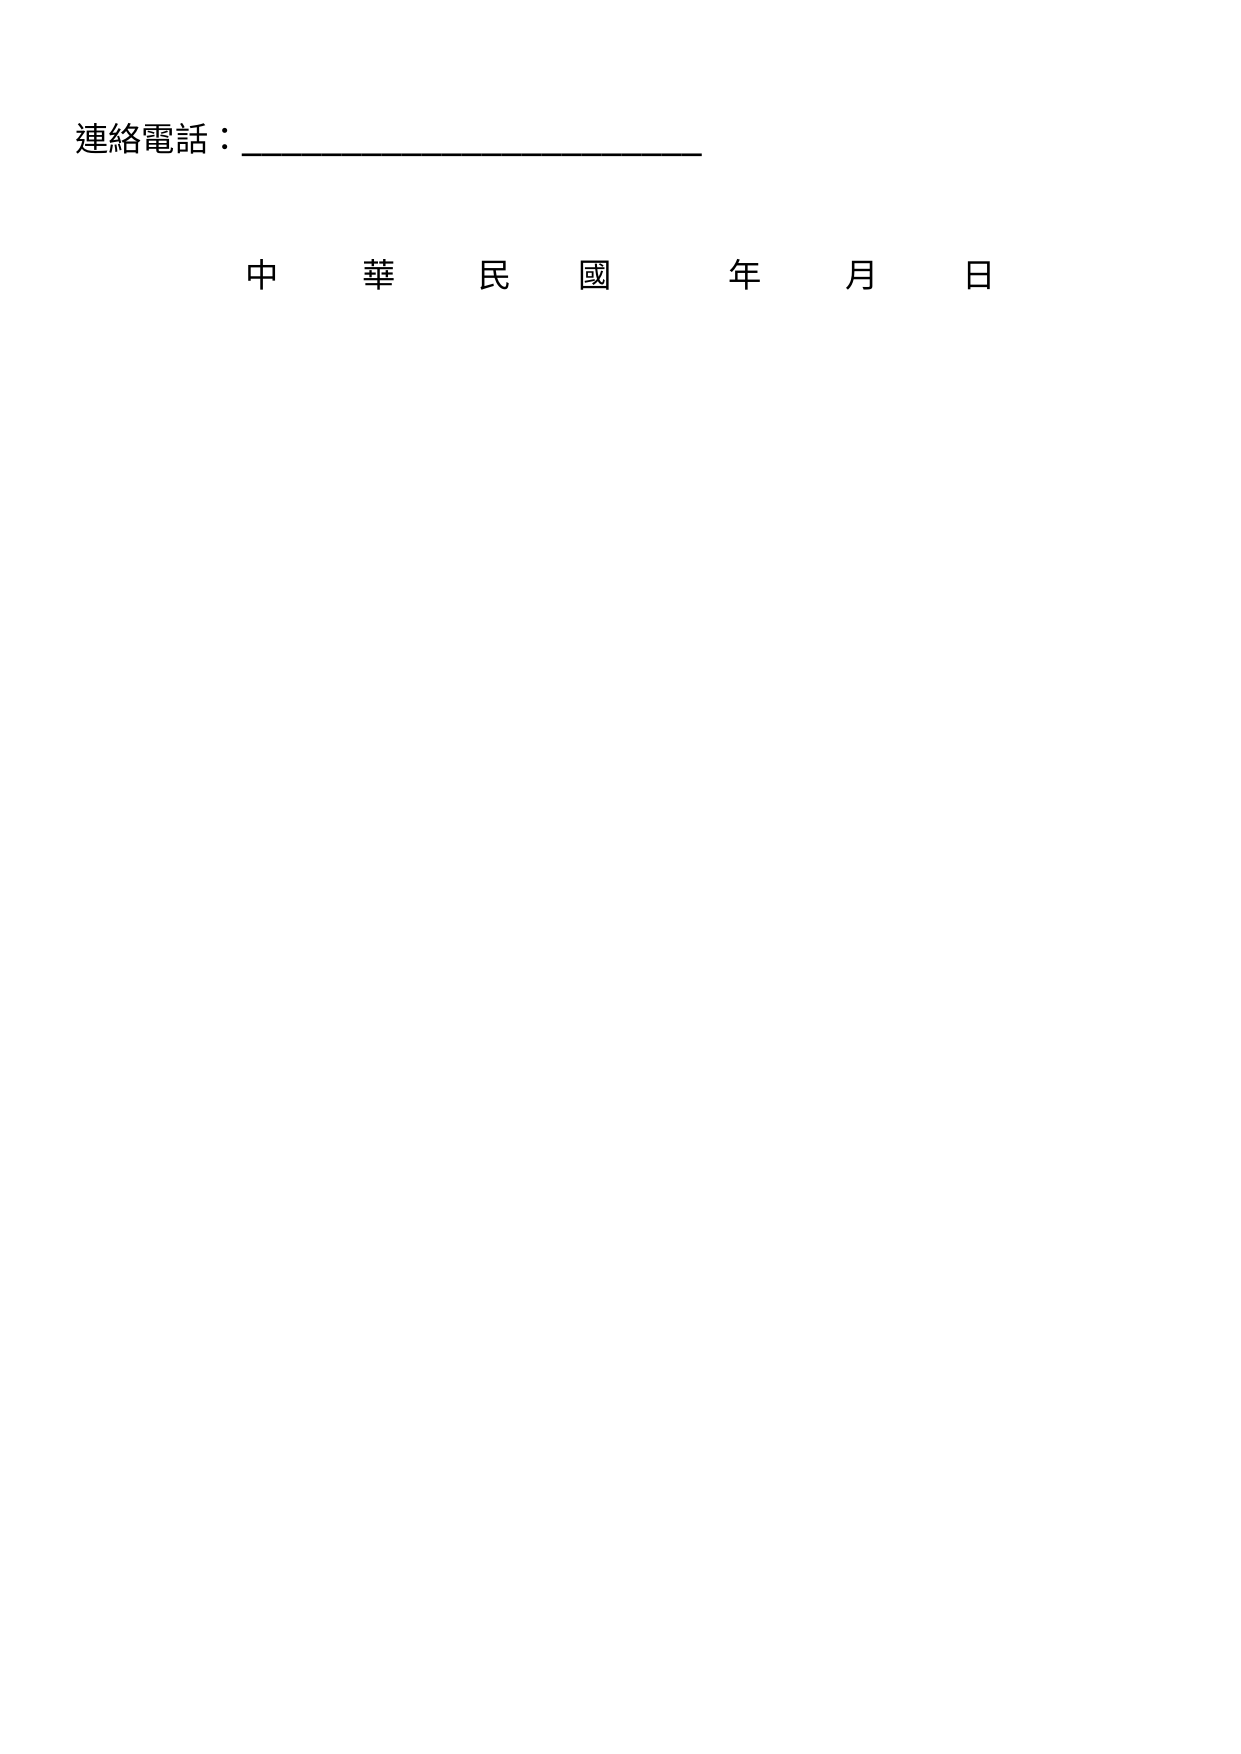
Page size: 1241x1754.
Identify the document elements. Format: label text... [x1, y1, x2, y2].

text 中 華 民 國 年 月 日 [75, 231, 1165, 293]
text 連絡電話：_______________________ [75, 96, 1165, 158]
